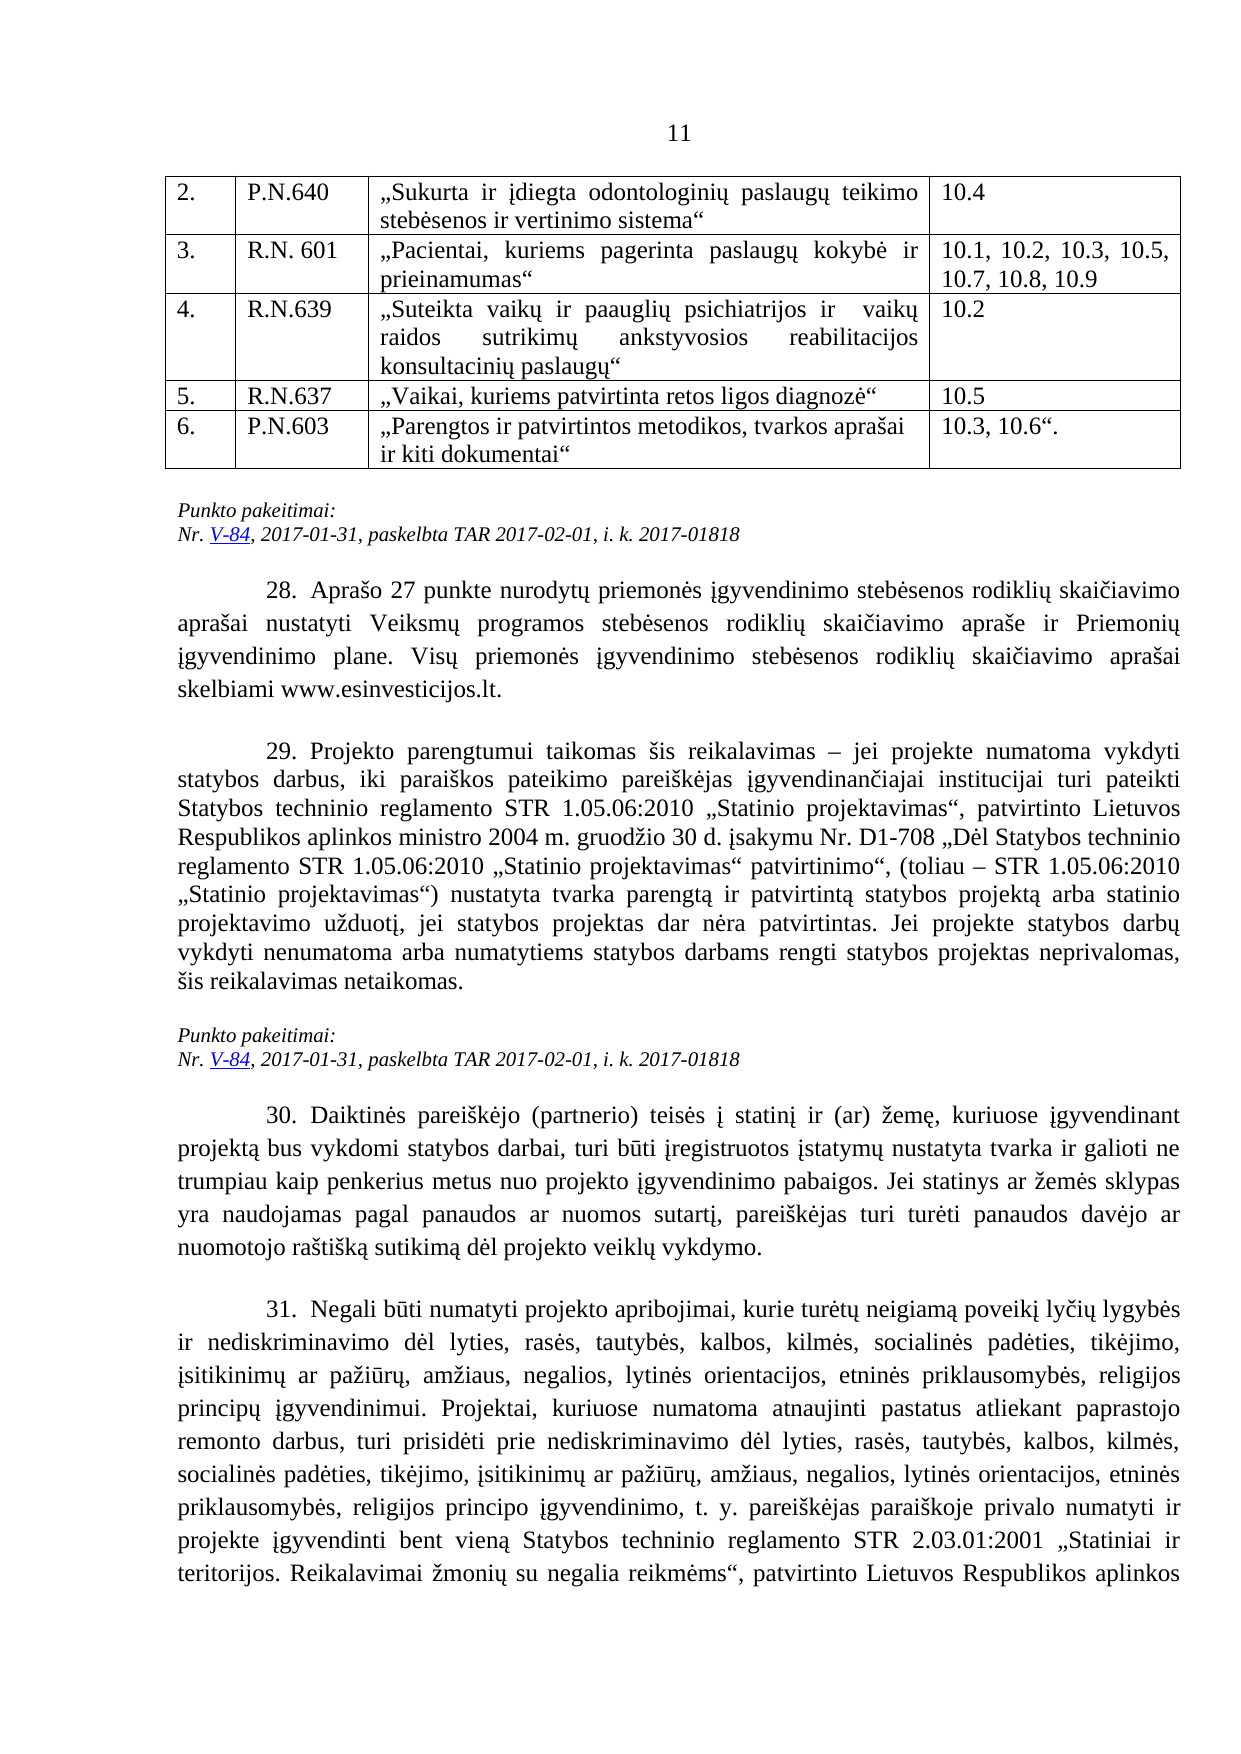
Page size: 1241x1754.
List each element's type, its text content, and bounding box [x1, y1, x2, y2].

text 29. Projekto parengtumui taikomas šis reikalavimas – jei projekte numatoma vykdyti statybos darbus, iki paraiškos pateikimo pareiškėjas įgyvendinančiajai institucijai turi pateikti Statybos techninio reglamento STR 1.05.06:2010 „Statinio projektavimas“, patvirtinto Lietuvos Respublikos aplinkos ministro 2004 m. gruodžio 30 d. įsakymu Nr. D1-708 „Dėl Statybos techninio reglamento STR 1.05.06:2010 „Statinio projektavimas“ patvirtinimo“, (toliau – STR 1.05.06:2010 „Statinio projektavimas“) nustatyta tvarka parengtą ir patvirtintą statybos projektą arba statinio projektavimo užduotį, jei statybos projektas dar nėra patvirtintas. Jei projekte statybos darbų vykdyti nenumatoma arba numatytiems statybos darbams rengti statybos projektas neprivalomas, šis reikalavimas netaikomas. [177, 736, 1181, 994]
table_cell „Parengtos ir patvirtintos metodikos, tvarkos aprašai ir kiti dokumentai“ [369, 411, 929, 468]
table_cell P.N.603 [236, 411, 368, 468]
table_cell „Pacientai, kuriems pagerinta paslaugų kokybė ir prieinamumas“ [369, 235, 929, 293]
table_cell 6. [166, 411, 235, 468]
text 28. Aprašo 27 punkte nurodytų priemonės įgyvendinimo stebėsenos rodiklių skaičiavimo aprašai nustatyti Veiksmų programos stebėsenos rodiklių skaičiavimo apraše ir Priemonių įgyvendinimo plane. Visų priemonės įgyvendinimo stebėsenos rodiklių skaičiavimo aprašai skelbiami www.esinvesticijos.lt. [177, 575, 1181, 703]
table_cell „Sukurta ir įdiegta odontologinių paslaugų teikimo stebėsenos ir vertinimo sistema“ [369, 177, 929, 234]
table_cell 10.1, 10.2, 10.3, 10.5, 10.7, 10.8, 10.9 [930, 235, 1180, 293]
text Punkto pakeitimai: [177, 1023, 1181, 1047]
table_cell „Suteikta vaikų ir paauglių psichiatrijos ir vaikų raidos sutrikimų ankstyvosios reabilitacijos konsultacinių paslaugų“ [369, 294, 929, 380]
table_cell 10.5 [930, 381, 1180, 410]
table_cell 10.4 [930, 177, 1180, 234]
text Punkto pakeitimai: [177, 498, 1181, 522]
table_cell 4. [166, 294, 235, 380]
table_cell 3. [166, 235, 235, 293]
table_cell „Vaikai, kuriems patvirtinta retos ligos diagnozė“ [369, 381, 929, 410]
table_cell 10.3, 10.6“. [930, 411, 1180, 468]
text 31. Negali būti numatyti projekto apribojimai, kurie turėtų neigiamą poveikį lyčių lygybės ir nediskriminavimo dėl lyties, rasės, tautybės, kalbos, kilmės, socialinės padėties, tikėjimo, įsitikinimų ar pažiūrų, amžiaus, negalios, lytinės orientacijos, etninės priklausomybės, religijos principų įgyvendinimui. Projektai, kuriuose numatoma atnaujinti pastatus atliekant paprastojo remonto darbus, turi prisidėti prie nediskriminavimo dėl lyties, rasės, tautybės, kalbos, kilmės, socialinės padėties, tikėjimo, įsitikinimų ar pažiūrų, amžiaus, negalios, lytinės orientacijos, etninės priklausomybės, religijos principo įgyvendinimo, t. y. pareiškėjas paraiškoje privalo numatyti ir projekte įgyvendinti bent vieną Statybos techninio reglamento STR 2.03.01:2001 „Statiniai ir teritorijos. Reikalavimai žmonių su negalia reikmėms“, patvirtinto Lietuvos Respublikos aplinkos [177, 1294, 1181, 1587]
text 30. Daiktinės pareiškėjo (partnerio) teisės į statinį ir (ar) žemę, kuriuose įgyvendinant projektą bus vykdomi statybos darbai, turi būti įregistruotos įstatymų nustatyta tvarka ir galioti ne trumpiau kaip penkerius metus nuo projekto įgyvendinimo pabaigos. Jei statinys ar žemės sklypas yra naudojamas pagal panaudos ar nuomos sutartį, pareiškėjas turi turėti panaudos davėjo ar nuomotojo raštišką sutikimą dėl projekto veiklų vykdymo. [177, 1100, 1181, 1261]
table_cell R.N. 601 [236, 235, 368, 293]
table_cell 10.2 [930, 294, 1180, 380]
table_cell R.N.637 [236, 381, 368, 410]
text Nr. V-84, 2017-01-31, paskelbta TAR 2017-02-01, i. k. 2017-01818 [177, 1047, 1181, 1071]
text Nr. V-84, 2017-01-31, paskelbta TAR 2017-02-01, i. k. 2017-01818 [177, 522, 1181, 546]
table_cell 5. [166, 381, 235, 410]
table_cell R.N.639 [236, 294, 368, 380]
table_cell P.N.640 [236, 177, 368, 234]
table_cell 2. [166, 177, 235, 234]
